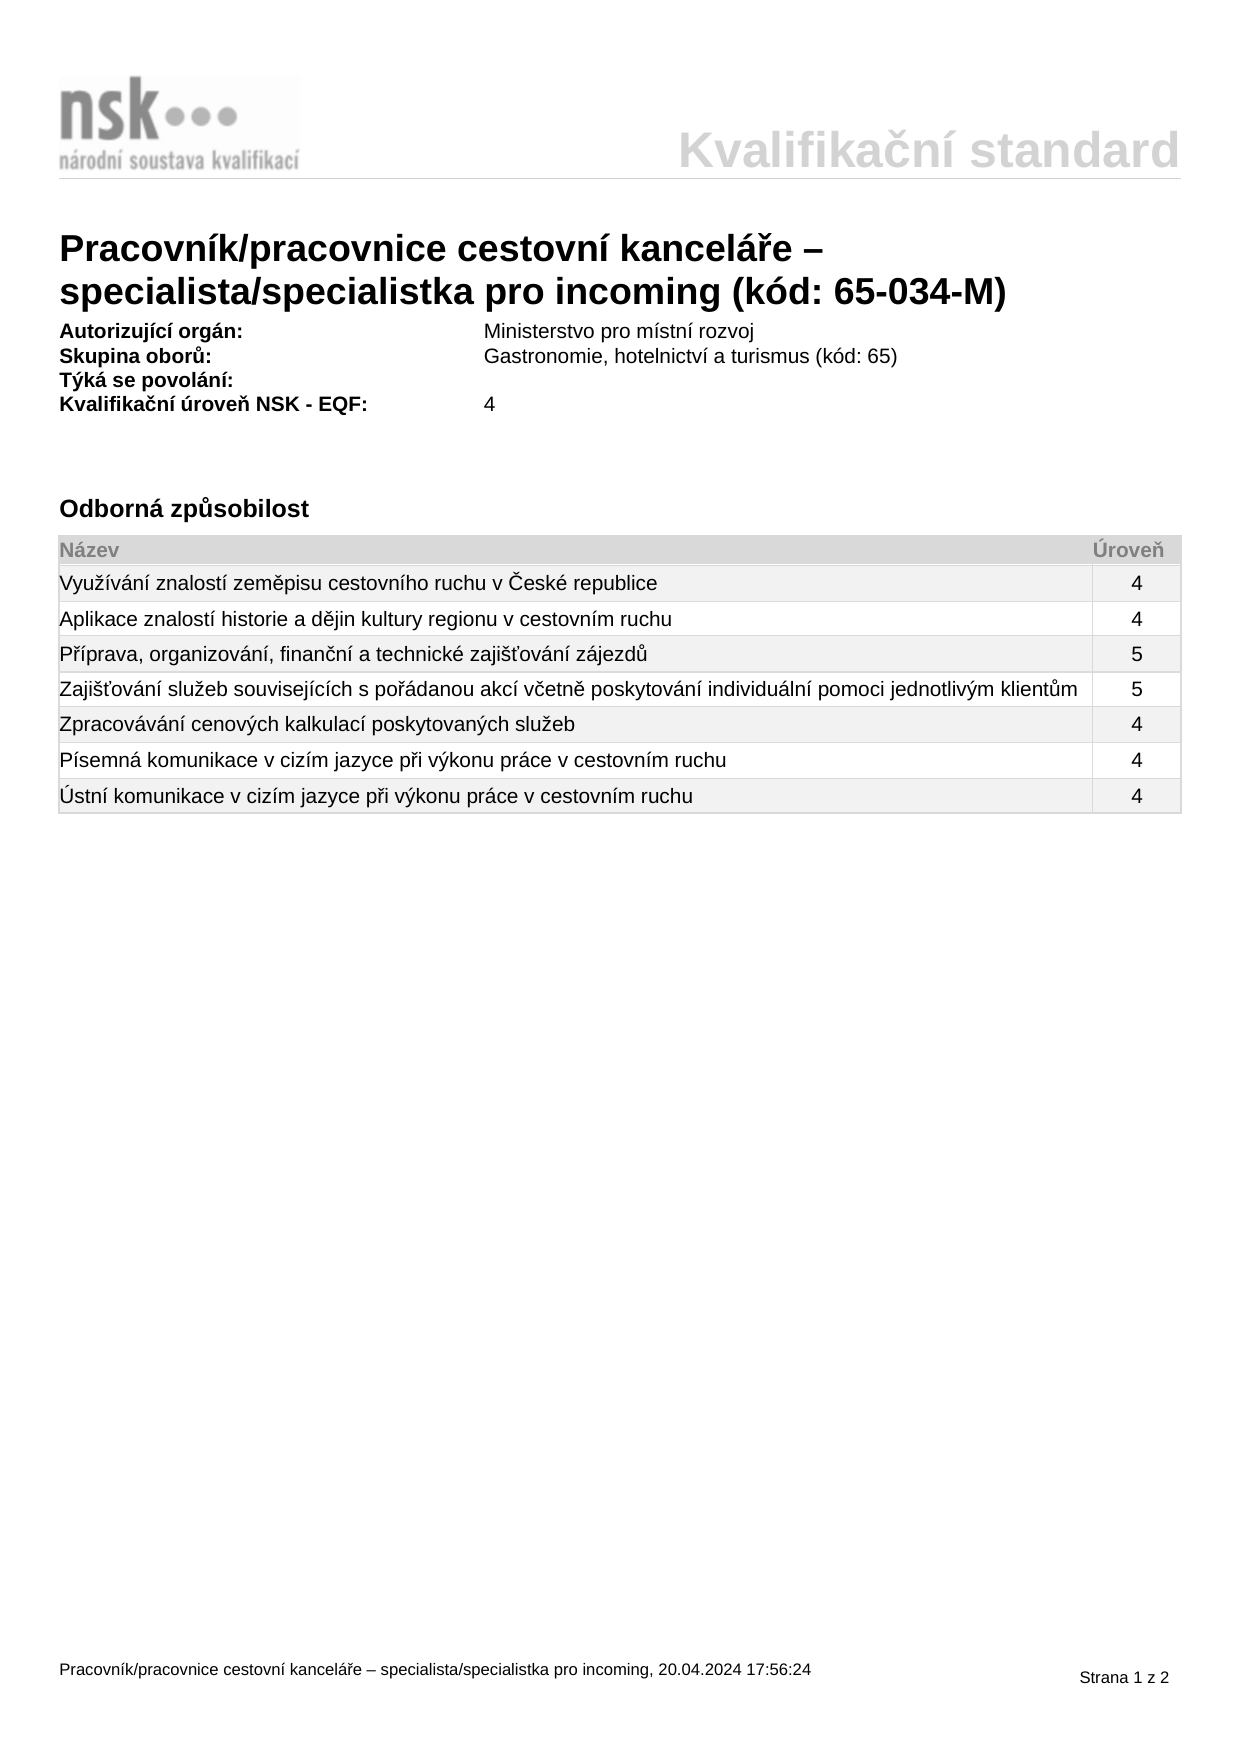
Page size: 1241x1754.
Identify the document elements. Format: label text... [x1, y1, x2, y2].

table_cell [620, 1387, 626, 1659]
table_cell [59, 313, 483, 319]
table_header [621, 59, 626, 172]
table_cell [862, 523, 1093, 534]
table_cell [626, 313, 862, 319]
table_cell [484, 418, 620, 488]
picture [58, 59, 621, 172]
table_cell [620, 814, 626, 1112]
table_cell [484, 814, 620, 1112]
table_cell 5 [1093, 673, 1180, 706]
table_cell [626, 196, 862, 224]
table_cell 4 [1093, 779, 1180, 812]
table_cell [1093, 313, 1169, 319]
table_cell [1093, 196, 1169, 224]
table_cell Pracovník/pracovnice cestovní kanceláře – specialista/specialistka pro incoming, 20.04.2024 17:56:24 [59, 1660, 862, 1696]
table_cell [484, 523, 620, 534]
table_cell [484, 1112, 620, 1387]
table_cell [626, 1112, 862, 1387]
table_cell [620, 418, 626, 488]
table_cell 4 [1093, 566, 1180, 601]
table_cell Pracovník/pracovnice cestovní kanceláře – specialista/specialistka pro incoming (kód: 65-034-M) [59, 224, 1181, 313]
table_cell [1169, 1660, 1181, 1696]
table_cell [620, 523, 626, 534]
table_cell Gastronomie, hotelnictví a turismus (kód: 65) [484, 344, 1181, 368]
table_cell [1169, 814, 1181, 1112]
table_cell [862, 814, 1093, 1112]
table_header Kvalifikační standard [626, 59, 1181, 178]
table_cell [59, 179, 1181, 196]
table_cell Písemná komunikace v cizím jazyce při výkonu práce v cestovním ruchu [60, 743, 1092, 778]
table_cell [59, 814, 483, 1112]
table_cell [1093, 523, 1169, 534]
table_cell Zpracovávání cenových kalkulací poskytovaných služeb [60, 707, 1092, 742]
table_cell [626, 418, 862, 488]
table_cell Týká se povolání: [59, 368, 483, 392]
table_cell [59, 1387, 483, 1659]
table_cell [626, 368, 862, 392]
table_cell [1093, 1112, 1169, 1387]
table_cell Autorizující orgán: [59, 319, 483, 343]
table_cell [862, 1387, 1093, 1659]
table_cell Zajišťování služeb souvisejících s pořádanou akcí včetně poskytování individuální pomoci jednotlivým klientům [60, 673, 1092, 706]
table_cell [862, 196, 1093, 224]
table_cell [862, 418, 1093, 488]
table_cell [484, 172, 620, 178]
table_cell Ministerstvo pro místní rozvoj [484, 319, 1181, 344]
table_cell Název [60, 536, 1092, 564]
table_cell [1093, 418, 1169, 488]
table_cell [620, 368, 626, 392]
table_cell [862, 313, 1093, 319]
table_cell [1169, 313, 1181, 319]
table_cell [59, 418, 483, 488]
table_cell 4 [1093, 743, 1180, 778]
table_cell [1093, 1387, 1169, 1659]
table_cell [1169, 196, 1181, 224]
table_cell Aplikace znalostí historie a dějin kultury regionu v cestovním ruchu [60, 602, 1092, 635]
table_cell [862, 368, 1093, 392]
table_cell [620, 1112, 626, 1387]
table_cell [1169, 1112, 1181, 1387]
table_cell [1093, 814, 1169, 1112]
table_cell [59, 196, 483, 224]
table_cell [1169, 523, 1181, 534]
table_cell [59, 523, 483, 534]
table_cell [59, 172, 483, 178]
table_cell [1093, 368, 1169, 392]
table_cell Využívání znalostí zeměpisu cestovního ruchu v České republice [60, 566, 1092, 601]
table_cell [862, 1112, 1093, 1387]
table_cell 5 [1093, 636, 1180, 671]
table_cell Kvalifikační úroveň NSK - EQF: [59, 392, 483, 416]
table_cell [484, 196, 620, 224]
table_cell 4 [1093, 707, 1180, 742]
table_cell [620, 196, 626, 224]
table_cell Ústní komunikace v cizím jazyce při výkonu práce v cestovním ruchu [60, 779, 1092, 812]
table_cell Skupina oborů: [59, 344, 483, 368]
table_cell 4 [484, 392, 1181, 417]
table_cell Úroveň [1093, 536, 1180, 564]
table_cell [626, 814, 862, 1112]
table_cell Strana 1 z 2 [862, 1660, 1169, 1696]
table_cell [484, 1387, 620, 1659]
table_cell [1169, 368, 1181, 392]
table_cell [1169, 418, 1181, 488]
table_cell [626, 523, 862, 534]
table_cell [59, 1112, 483, 1387]
table_cell [484, 313, 620, 319]
table_cell [1169, 1387, 1181, 1659]
table_cell 4 [1093, 602, 1180, 635]
table_cell Příprava, organizování, finanční a technické zajišťování zájezdů [60, 636, 1092, 671]
table_cell [484, 368, 620, 392]
table_cell [626, 1387, 862, 1659]
table_cell Odborná způsobilost [59, 488, 1181, 522]
